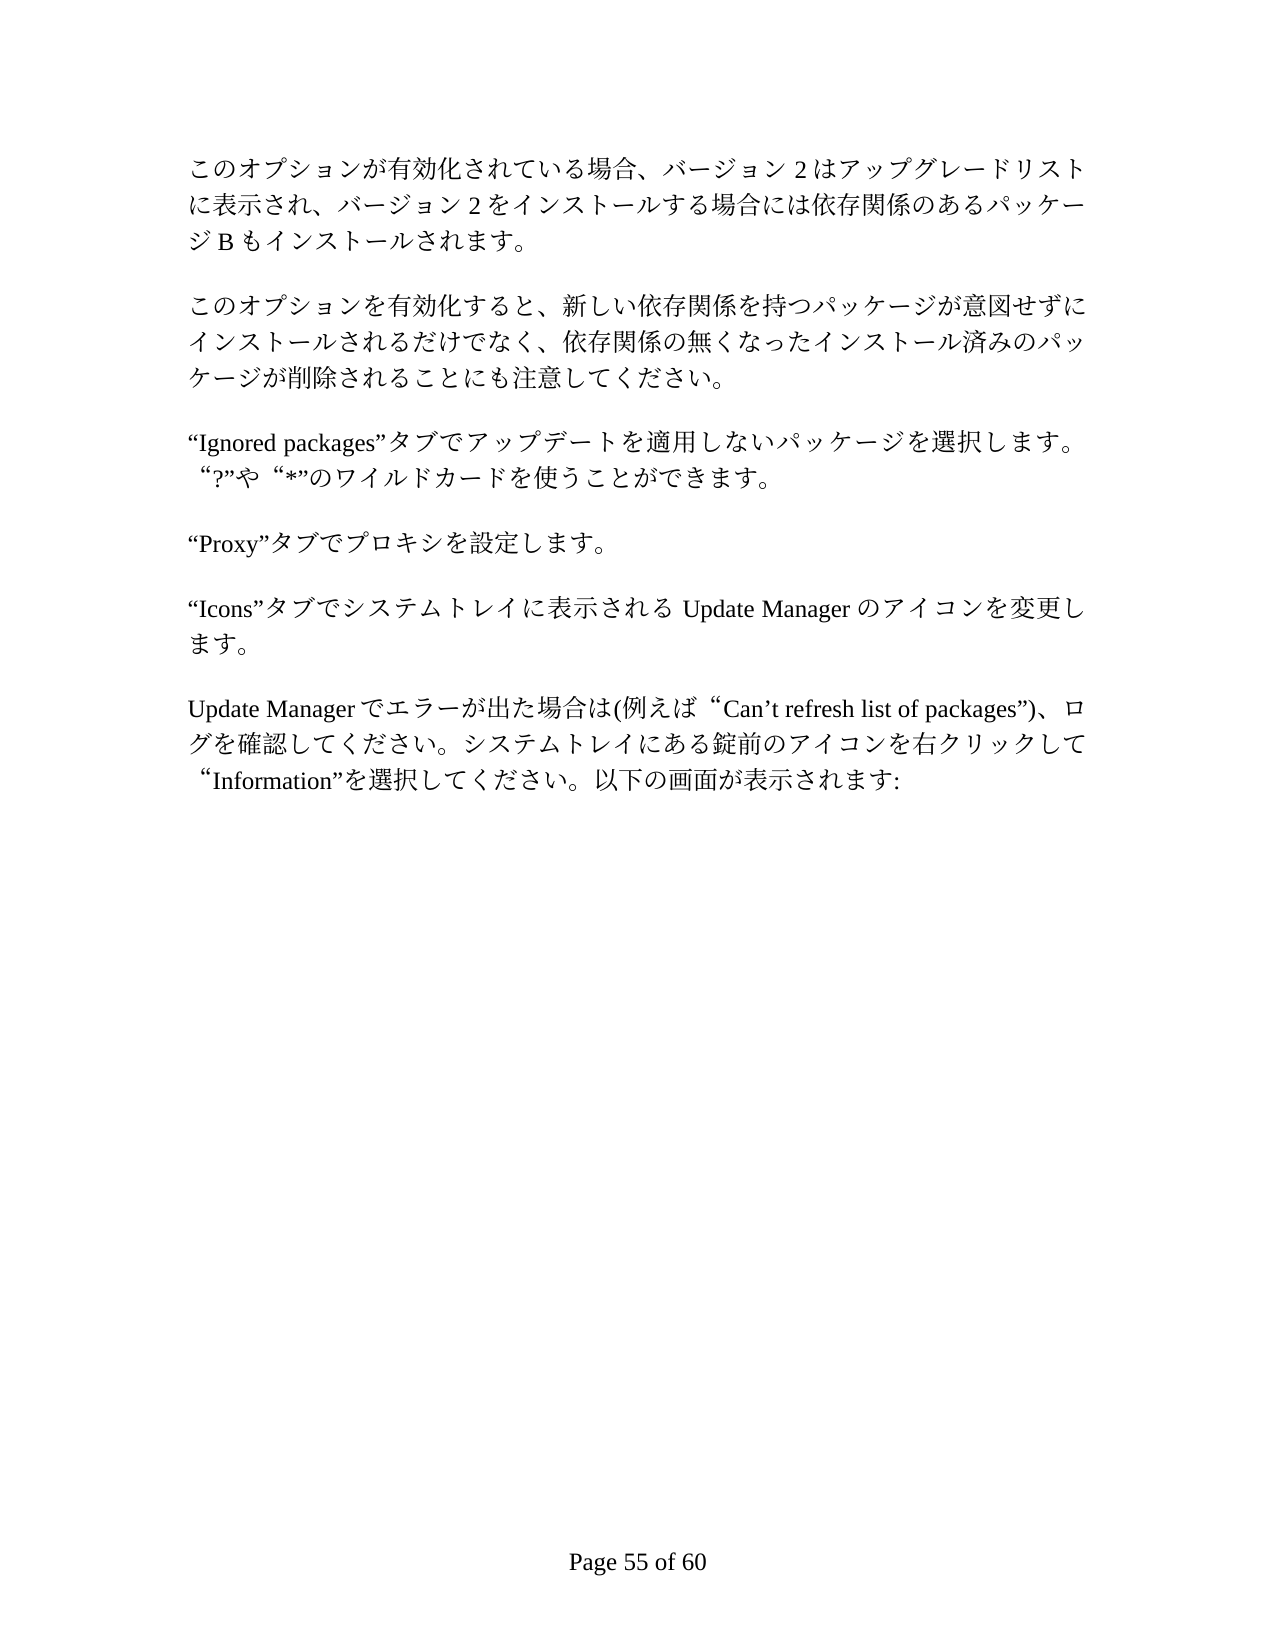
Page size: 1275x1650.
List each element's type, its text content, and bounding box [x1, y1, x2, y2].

text このオプションが有効化されている場合、バージョン2はアップグレードリストに表示され、バージョン2をインストールする場合には依存関係のあるパッケージBもインストールされます。 [187, 150, 1087, 258]
text Update Managerでエラーが出た場合は(例えば“Can’t refresh list of packages”)、ログを確認してください。システムトレイにある錠前のアイコンを右クリックして“Information”を選択してください。以下の画面が表示されます: [187, 689, 1087, 797]
text “Icons”タブでシステムトレイに表示されるUpdate Managerのアイコンを変更します。 [187, 588, 1087, 660]
text “Ignored packages”タブでアップデートを適用しないパッケージを選択します。“?”や“*”のワイルドカードを使うことができます。 [187, 423, 1087, 495]
